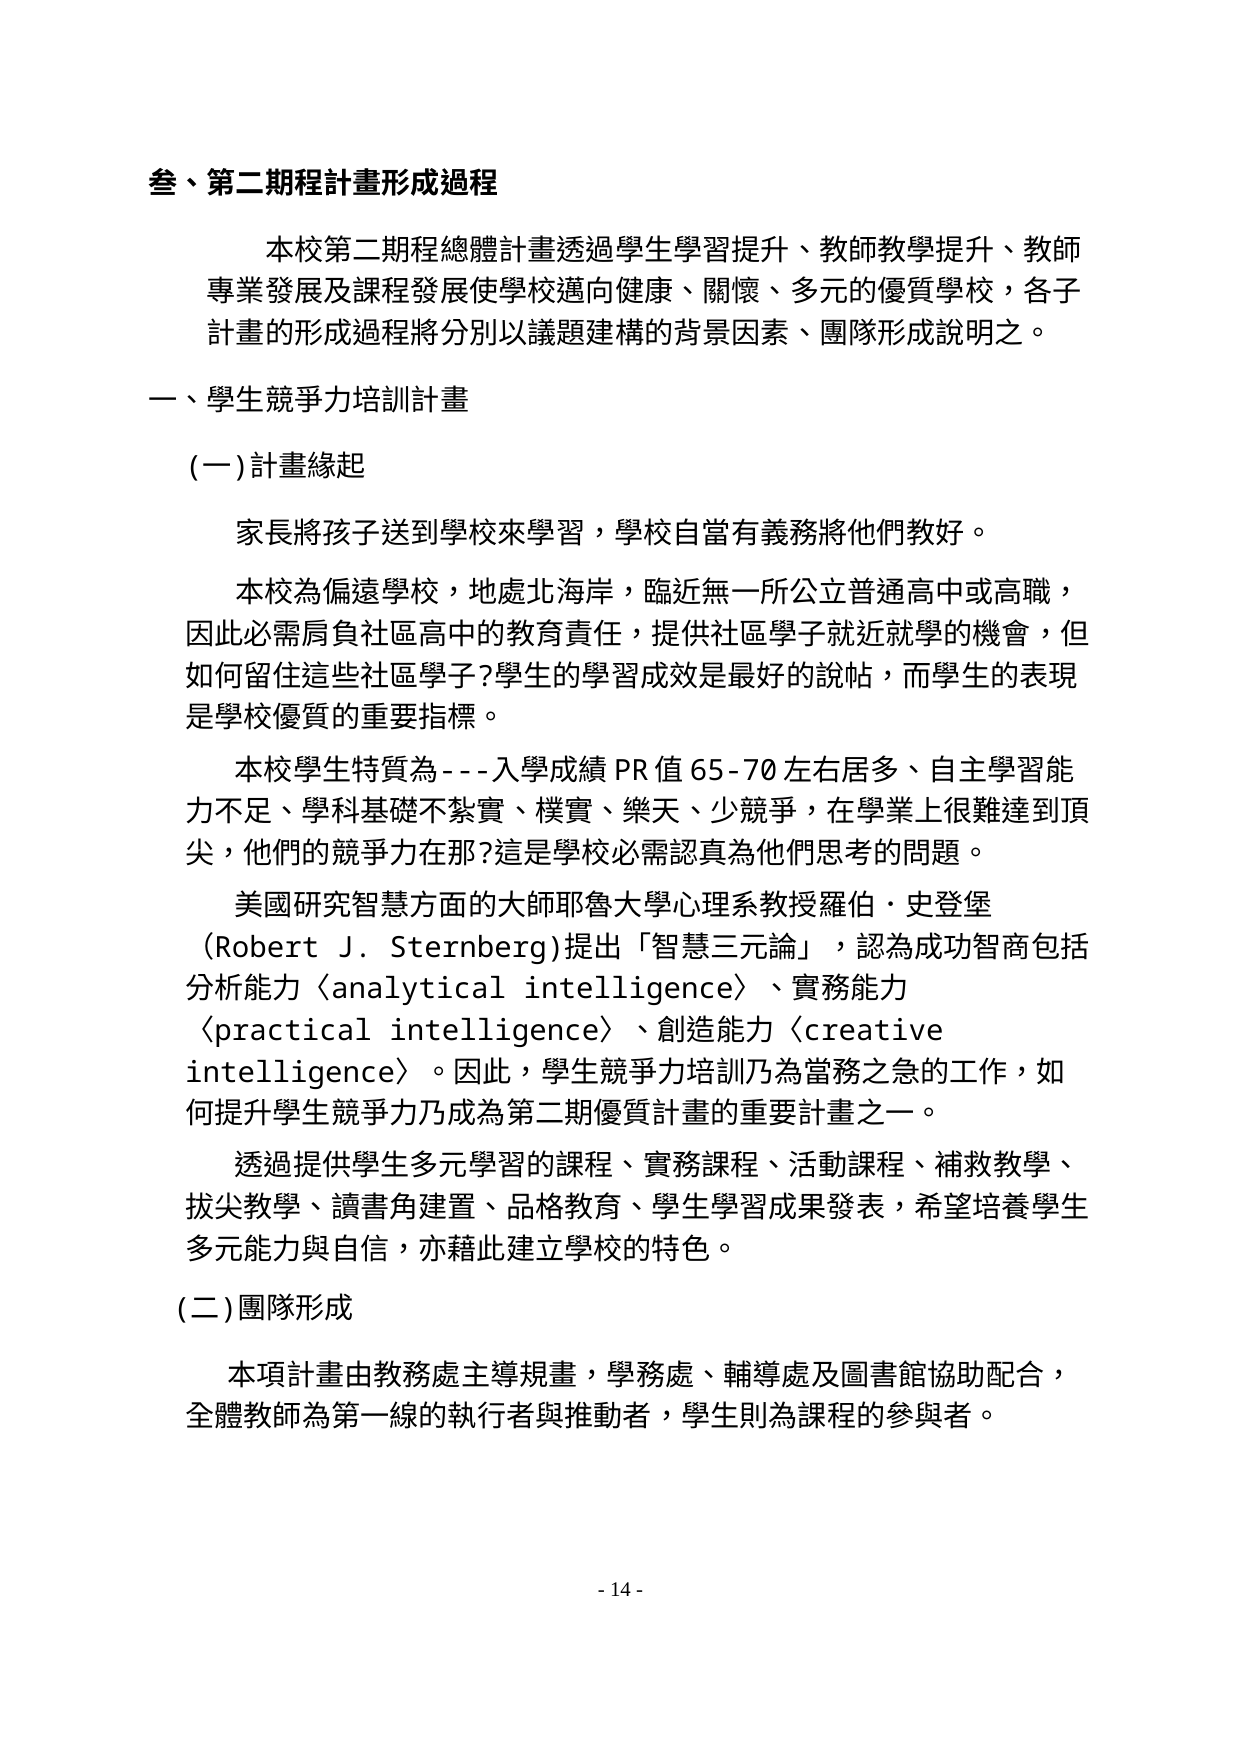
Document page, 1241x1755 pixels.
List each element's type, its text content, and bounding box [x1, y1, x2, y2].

text (一)計畫緣起 [148, 443, 1093, 485]
text 美國研究智慧方面的大師耶魯大學心理系教授羅伯．史登堡（Robert J. Sternberg)提出「智慧三元論」，認為成功智商包括分析能力〈analytical intelligence〉、實務能力〈practical intelligence〉、創造能力〈creative intelligence〉。因此，學生競爭力培訓乃為當務之急的工作，如何提升學生競爭力乃成為第二期優質計畫的重要計畫之一。 [185, 882, 1093, 1132]
text 家長將孩子送到學校來學習，學校自當有義務將他們教好。 [148, 510, 1093, 552]
text 本校為偏遠學校，地處北海岸，臨近無一所公立普通高中或高職，因此必需肩負社區高中的教育責任，提供社區學子就近就學的機會，但如何留住這些社區學子?學生的學習成效是最好的說帖，而學生的表現是學校優質的重要指標。 [185, 569, 1093, 736]
text 本項計畫由教務處主導規畫，學務處、輔導處及圖書館協助配合，全體教師為第一線的執行者與推動者，學生則為課程的參與者。 [185, 1352, 1093, 1435]
text 透過提供學生多元學習的課程、實務課程、活動課程、補救教學、拔尖教學、讀書角建置、品格教育、學生學習成果發表，希望培養學生多元能力與自信，亦藉此建立學校的特色。 [185, 1142, 1093, 1267]
text 本校學生特質為---入學成績PR值65-70左右居多、自主學習能力不足、學科基礎不紮實、樸實、樂天、少競爭，在學業上很難達到頂尖，他們的競爭力在那?這是學校必需認真為他們思考的問題。 [185, 747, 1093, 872]
text 叁、第二期程計畫形成過程 [148, 160, 1093, 202]
text 本校第二期程總體計畫透過學生學習提升、教師教學提升、教師專業發展及課程發展使學校邁向健康、關懷、多元的優質學校，各子計畫的形成過程將分別以議題建構的背景因素、團隊形成說明之。 [206, 227, 1093, 352]
text 一、學生競爭力培訓計畫 [148, 377, 1093, 418]
text (二)團隊形成 [173, 1285, 1093, 1327]
